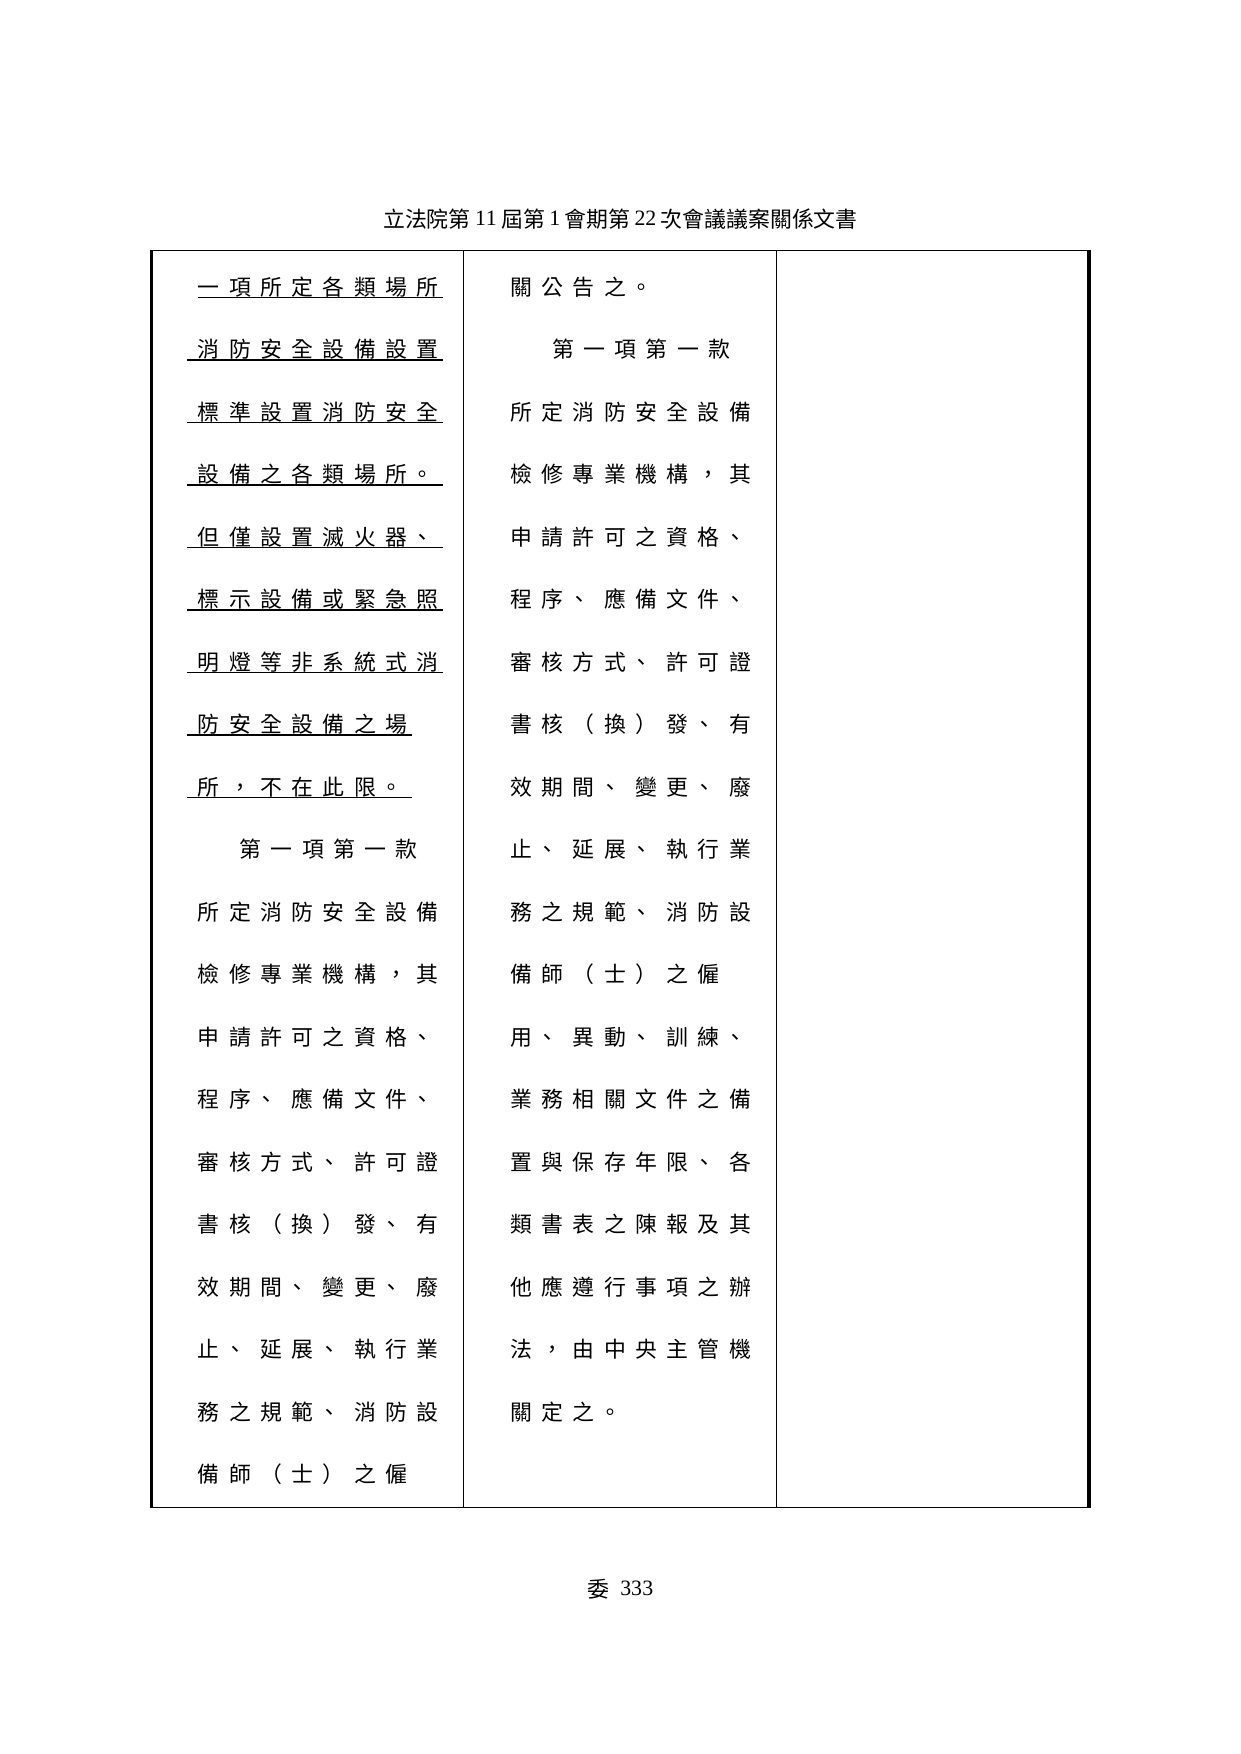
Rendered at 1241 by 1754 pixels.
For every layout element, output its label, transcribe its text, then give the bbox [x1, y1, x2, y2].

table_cell 關公告之。 第一項第一款所定消防安全設備檢修專業機構，其申請許可之資格、程序、應備文件、審核方式、許可證書核（換）發、有效期間、變更、廢止、延展、執行業務之規範、消防設備師（士）之僱用、異動、訓練、業務相關文件之備置與保存年限、各類書表之陳報及其他應遵行事項之辦法，由中央主管機關定之。 [464, 251, 776, 1507]
table_cell [777, 251, 1087, 1507]
table_cell 一項所定各類場所消防安全設備設置標準設置消防安全設備之各類場所。但僅設置滅火器、標示設備或緊急照明燈等非系統式消防安全設備之場所，不在此限。 第一項第一款所定消防安全設備檢修專業機構，其申請許可之資格、程序、應備文件、審核方式、許可證書核（換）發、有效期間、變更、廢止、延展、執行業務之規範、消防設備師（士）之僱 [153, 251, 463, 1507]
